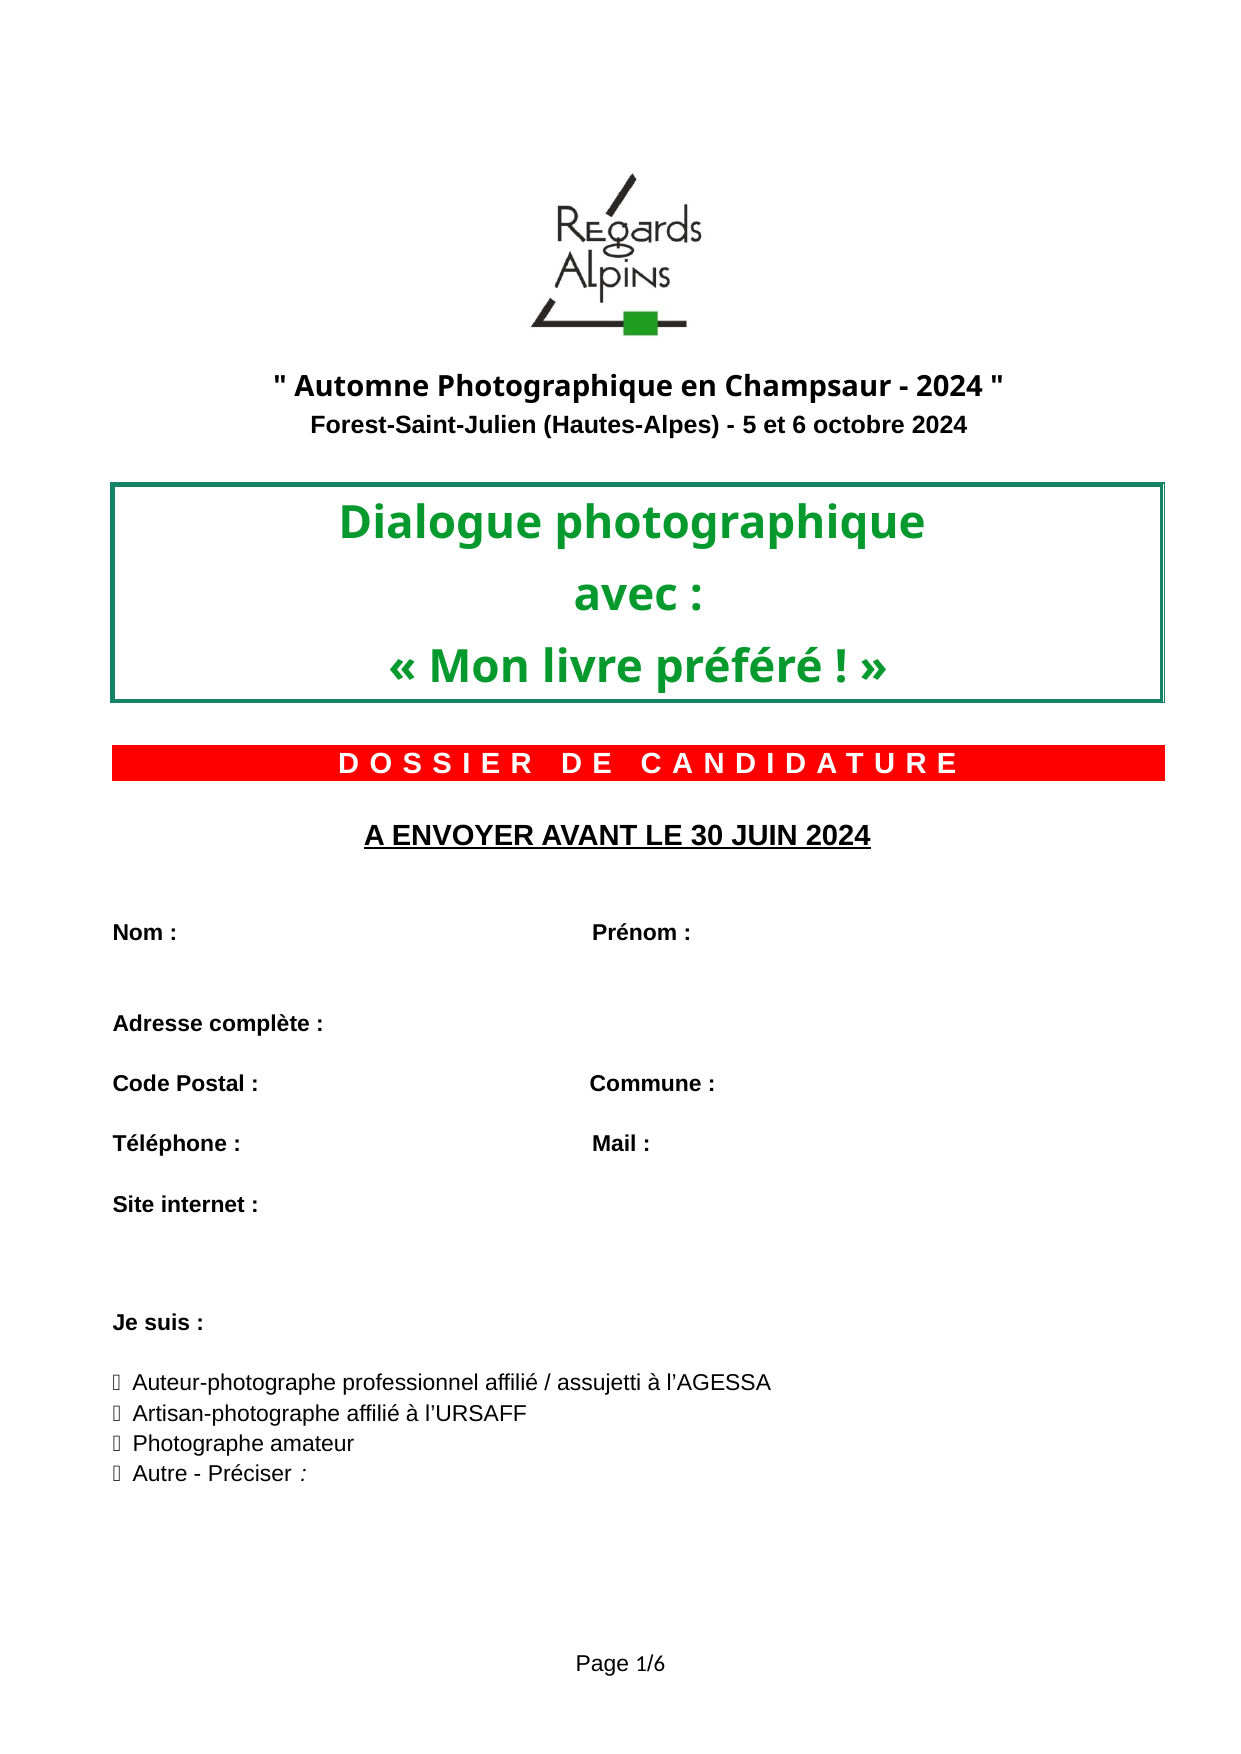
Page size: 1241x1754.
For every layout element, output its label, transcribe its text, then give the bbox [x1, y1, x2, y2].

text « Mon livre préféré ! » [115, 625, 1160, 699]
picture [525, 160, 716, 344]
text Artisan-photographe affilié à l’URSAFF [113, 1399, 1165, 1426]
text Code Postal : Commune : [112, 1070, 1165, 1096]
text Téléphone : Mail : [112, 1130, 1165, 1157]
text " Automne Photographique en Champsaur - 2024 " [112, 365, 1165, 404]
text Adresse complète : [112, 1009, 1165, 1036]
text Forest-Saint-Julien (Hautes-Alpes) - 5 et 6 octobre 2024 [112, 411, 1165, 439]
text DOSSIER DE CANDIDATURE [112, 745, 1165, 781]
text Nom : Prénom : [112, 919, 1165, 945]
text STATUT(S) [112, 1251, 1165, 1275]
text avec : [115, 554, 1160, 624]
text Page 1/6 [75, 1649, 1165, 1677]
text Autre - Préciser : [113, 1460, 1165, 1518]
text Auteur-photographe professionnel affilié / assujetti à l’AGESSA [112, 1369, 1165, 1396]
text Site internet : [112, 1191, 1165, 1217]
text Dialogue photographique [115, 487, 1160, 552]
text Photographe amateur [113, 1430, 1165, 1456]
text A ENVOYER AVANT LE 30 JUIN 2024 [75, 818, 1165, 852]
text Je suis : [112, 1309, 1165, 1335]
